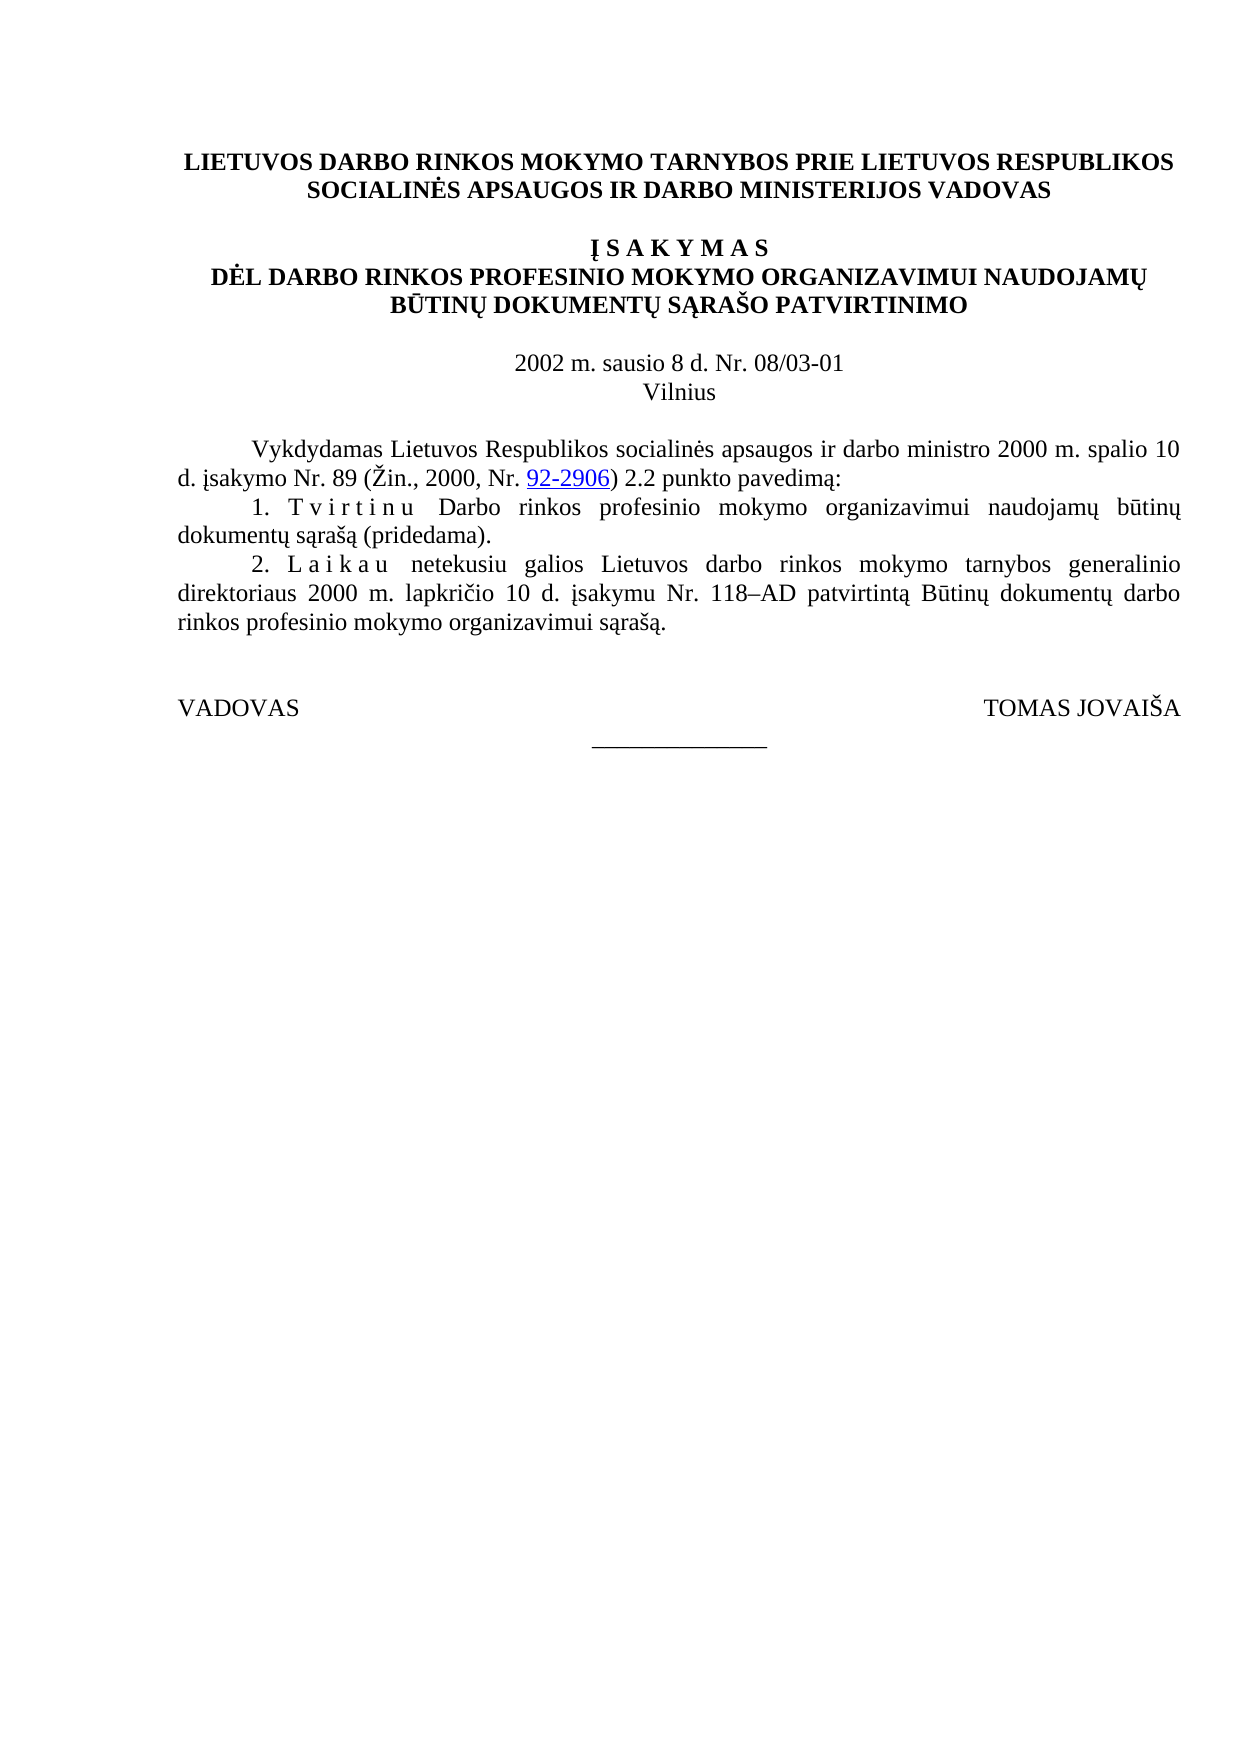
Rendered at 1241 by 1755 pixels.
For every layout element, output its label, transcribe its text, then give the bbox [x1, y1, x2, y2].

text DĖL DARBO RINKOS PROFESINIO MOKYMO ORGANIZAVIMUI NAUDOJAMŲ BŪTINŲ DOKUMENTŲ SĄRAŠO PATVIRTINIMO [177, 262, 1181, 319]
text ______________ [177, 722, 1181, 751]
text LIETUVOS DARBO RINKOS MOKYMO TARNYBOS PRIE LIETUVOS RESPUBLIKOS SOCIALINĖS APSAUGOS IR DARBO MINISTERIJOS VADOVAS [177, 147, 1181, 204]
text 2002 m. sausio 8 d. Nr. 08/03-01 [177, 348, 1181, 377]
text Vilnius [177, 377, 1181, 406]
text Į S A K Y M A S [177, 233, 1181, 262]
text VADOVAS TOMAS JOVAIŠA [177, 693, 1181, 722]
text 1. Tvirtinu Darbo rinkos profesinio mokymo organizavimui naudojamų būtinų dokumentų sąrašą (pridedama). [177, 492, 1181, 549]
text 2. Laikau netekusiu galios Lietuvos darbo rinkos mokymo tarnybos generalinio direktoriaus 2000 m. lapkričio 10 d. įsakymu Nr. 118–AD patvirtintą Būtinų dokumentų darbo rinkos profesinio mokymo organizavimui sąrašą. [177, 549, 1181, 636]
text Vykdydamas Lietuvos Respublikos socialinės apsaugos ir darbo ministro 2000 m. spalio 10 d. įsakymo Nr. 89 (Žin., 2000, Nr. 92-2906) 2.2 punkto pavedimą: [177, 434, 1181, 492]
